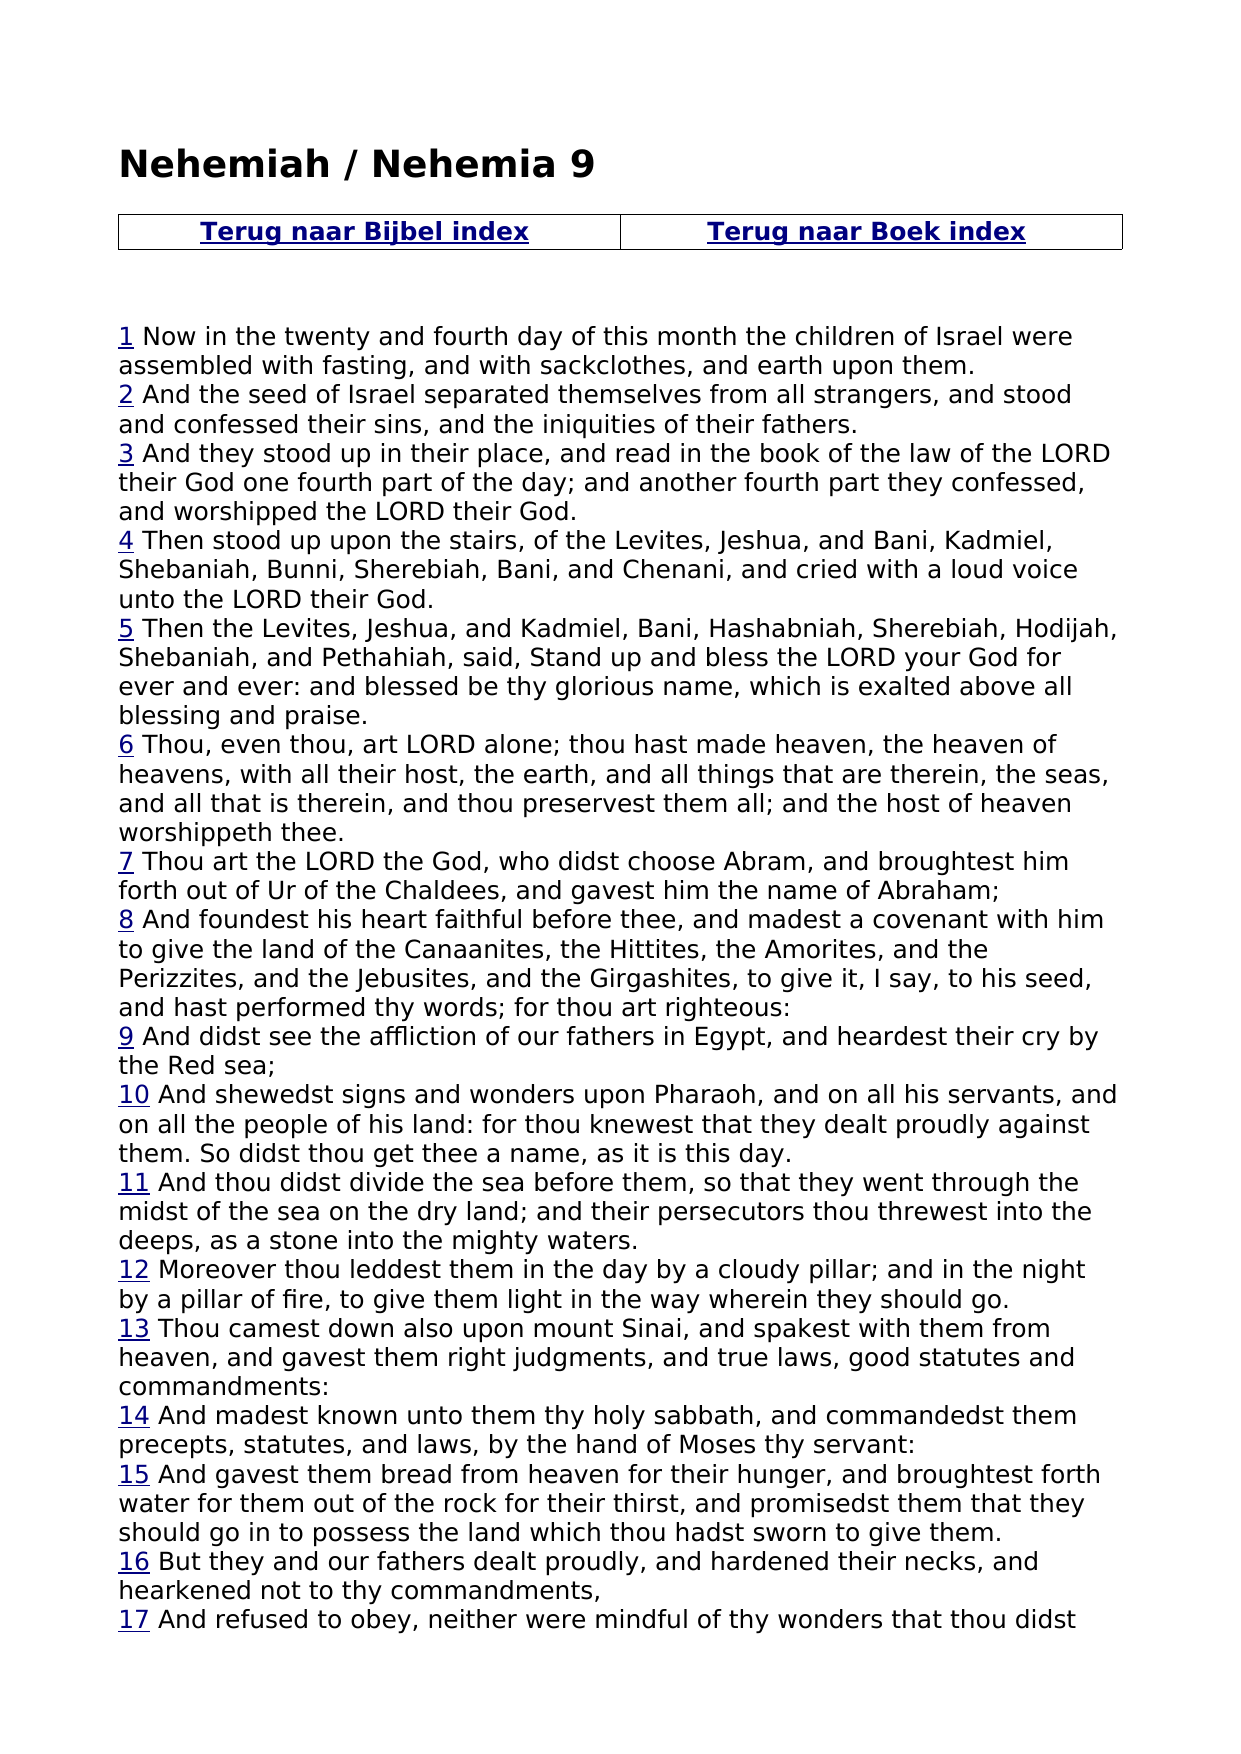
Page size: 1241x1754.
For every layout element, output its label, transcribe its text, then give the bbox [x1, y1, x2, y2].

subtitle Nehemiah / Nehemia 9 [118, 143, 1122, 187]
table_header Terug naar Boek index [621, 215, 1122, 249]
table_header Terug naar Bijbel index [119, 215, 620, 249]
text 1 Now in the twenty and fourth day of this month the children of Israel were assembled with fasting, and with sackclothes, and earth upon them. 2 And the seed of Israel separated themselves from all strangers, and stood and confessed their sins, and the iniquities of their fathers. 3 And they stood up in their place, and read in the book of the law of the LORD their God one fourth part of the day; and another fourth part they confessed, and worshipped the LORD their God. 4 Then stood up upon the stairs, of the Levites, Jeshua, and Bani, Kadmiel, Shebaniah, Bunni, Sherebiah, Bani, and Chenani, and cried with a loud voice unto the LORD their God. 5 Then the Levites, Jeshua, and Kadmiel, Bani, Hashabniah, Sherebiah, Hodijah, Shebaniah, and Pethahiah, said, Stand up and bless the LORD your God for ever and ever: and blessed be thy glorious name, which is exalted above all blessing and praise. 6 Thou, even thou, art LORD alone; thou hast made heaven, the heaven of heavens, with all their host, the earth, and all things that are therein, the seas, and all that is therein, and thou preservest them all; and the host of heaven worshippeth thee. 7 Thou art the LORD the God, who didst choose Abram, and broughtest him forth out of Ur of the Chaldees, and gavest him the name of Abraham; 8 And foundest his heart faithful before thee, and madest a covenant with him to give the land of the Canaanites, the Hittites, the Amorites, and the Perizzites, and the Jebusites, and the Girgashites, to give it, I say, to his seed, and hast performed thy words; for thou art righteous: 9 And didst see the affliction of our fathers in Egypt, and heardest their cry by the Red sea; 10 And shewedst signs and wonders upon Pharaoh, and on all his servants, and on all the people of his land: for thou knewest that they dealt proudly against them. So didst thou get thee a name, as it is this day. 11 And thou didst divide the sea before them, so that they went through the midst of the sea on the dry land; and their persecutors thou threwest into the deeps, as a stone into the mighty waters. 12 Moreover thou leddest them in the day by a cloudy pillar; and in the night by a pillar of fire, to give them light in the way wherein they should go. 13 Thou camest down also upon mount Sinai, and spakest with them from heaven, and gavest them right judgments, and true laws, good statutes and commandments: 14 And madest known unto them thy holy sabbath, and commandedst them precepts, statutes, and laws, by the hand of Moses thy servant: 15 And gavest them bread from heaven for their hunger, and broughtest forth water for them out of the rock for their thirst, and promisedst them that they should go in to possess the land which thou hadst sworn to give them. 16 But they and our fathers dealt proudly, and hardened their necks, and hearkened not to thy commandments, 17 And refused to obey, neither were mindful of thy wonders that thou didst [118, 264, 1122, 1635]
